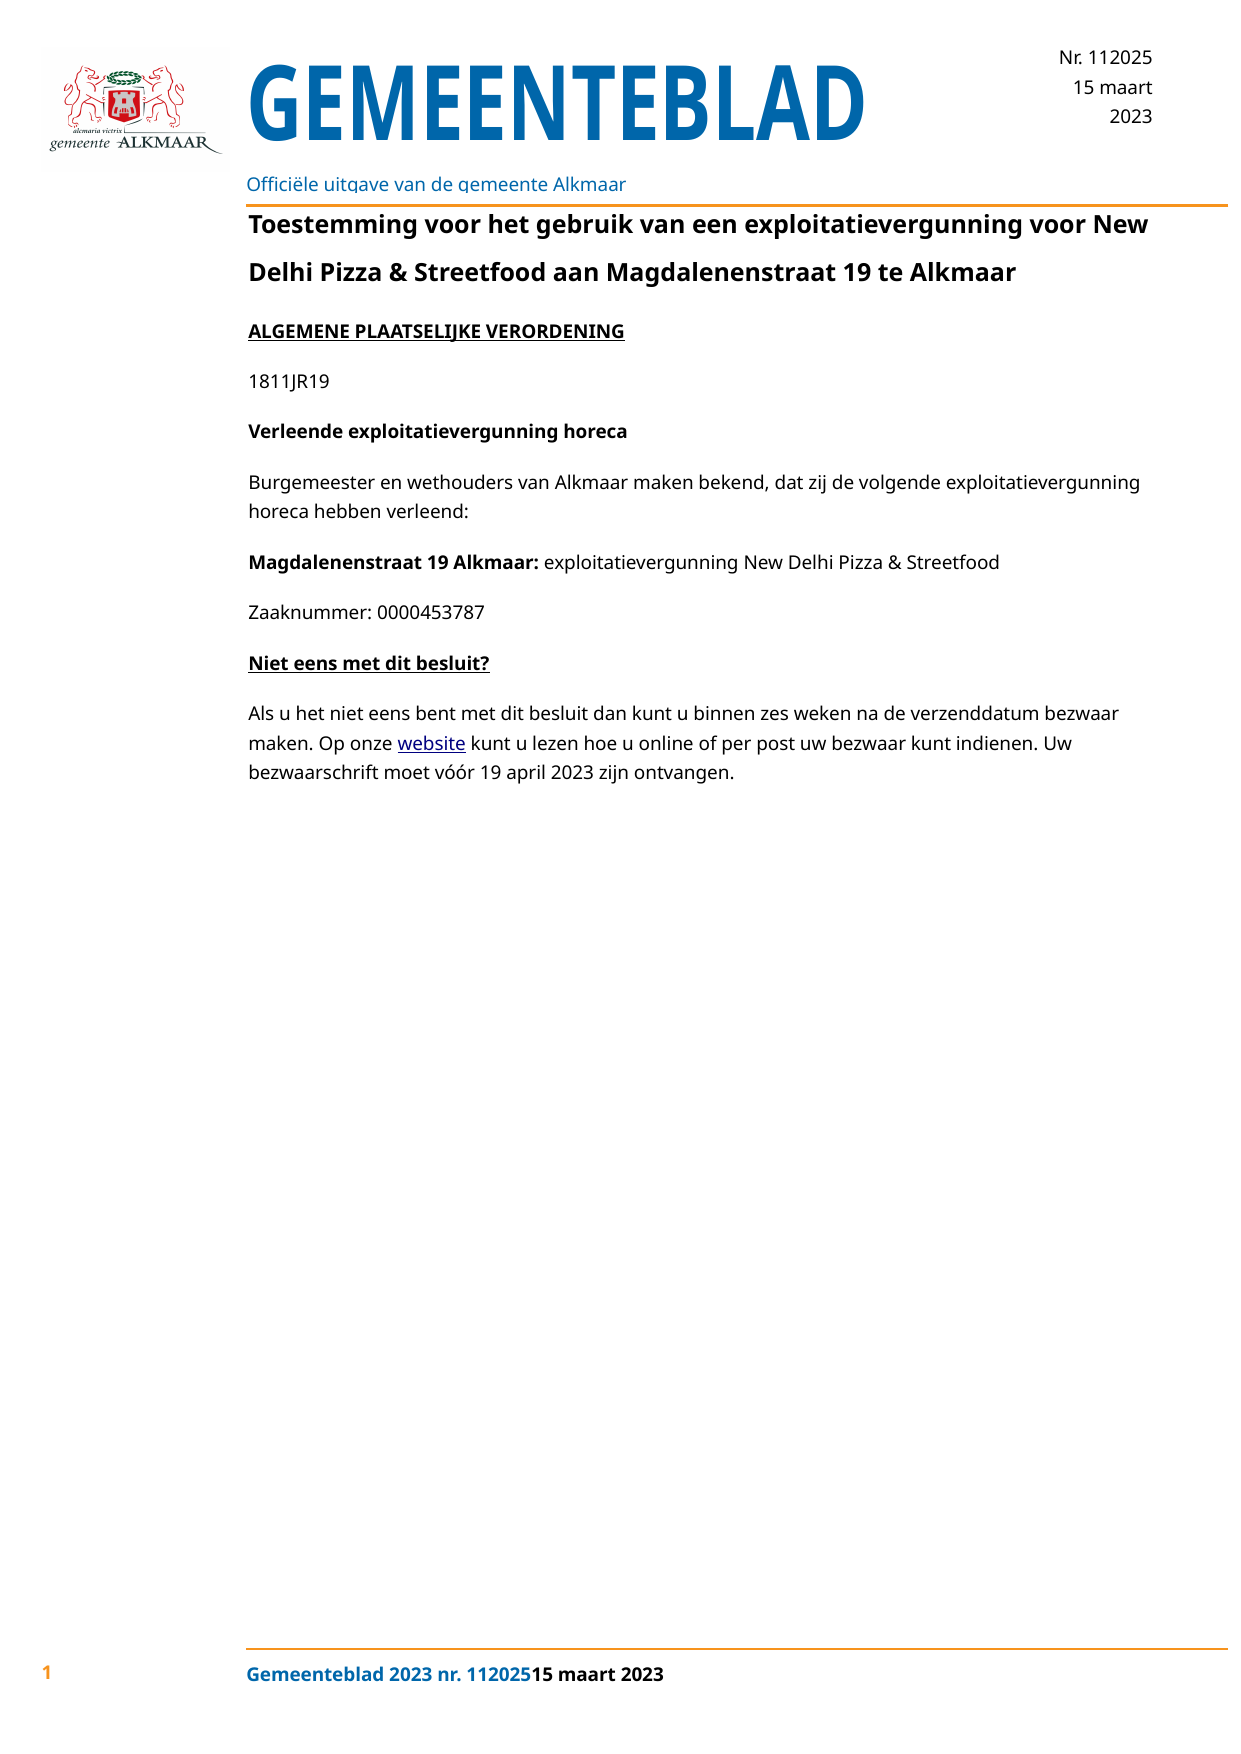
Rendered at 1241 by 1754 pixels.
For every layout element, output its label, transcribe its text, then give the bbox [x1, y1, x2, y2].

picture [41, 47, 231, 172]
text Zaaknummer: 0000453787 [248, 599, 1152, 625]
text Als u het niet eens bent met dit besluit dan kunt u binnen zes weken na de verzenddatum bezwaar maken. Op onze website kunt u lezen hoe u online of per post uw bezwaar kunt indienen. Uw bezwaarschrift moet vóór 19 april 2023 zijn ontvangen. [248, 700, 1152, 785]
text 1811JR19 [248, 368, 1152, 394]
text Magdalenenstraat 19 Alkmaar: exploitatievergunning New Delhi Pizza & Streetfood [248, 549, 1152, 575]
text Niet eens met dit besluit? [248, 650, 1152, 676]
text Burgemeester en wethouders van Alkmaar maken bekend, dat zij de volgende exploitatievergunning horeca hebben verleend: [248, 469, 1152, 524]
text Toestemming voor het gebruik van een exploitatievergunning voor New Delhi Pizza & Streetfood aan Magdalenenstraat 19 te Alkmaar [248, 207, 1152, 288]
text Verleende exploitatievergunning horeca [248, 419, 1152, 444]
text ALGEMENE PLAATSELIJKE VERORDENING [248, 318, 1152, 344]
